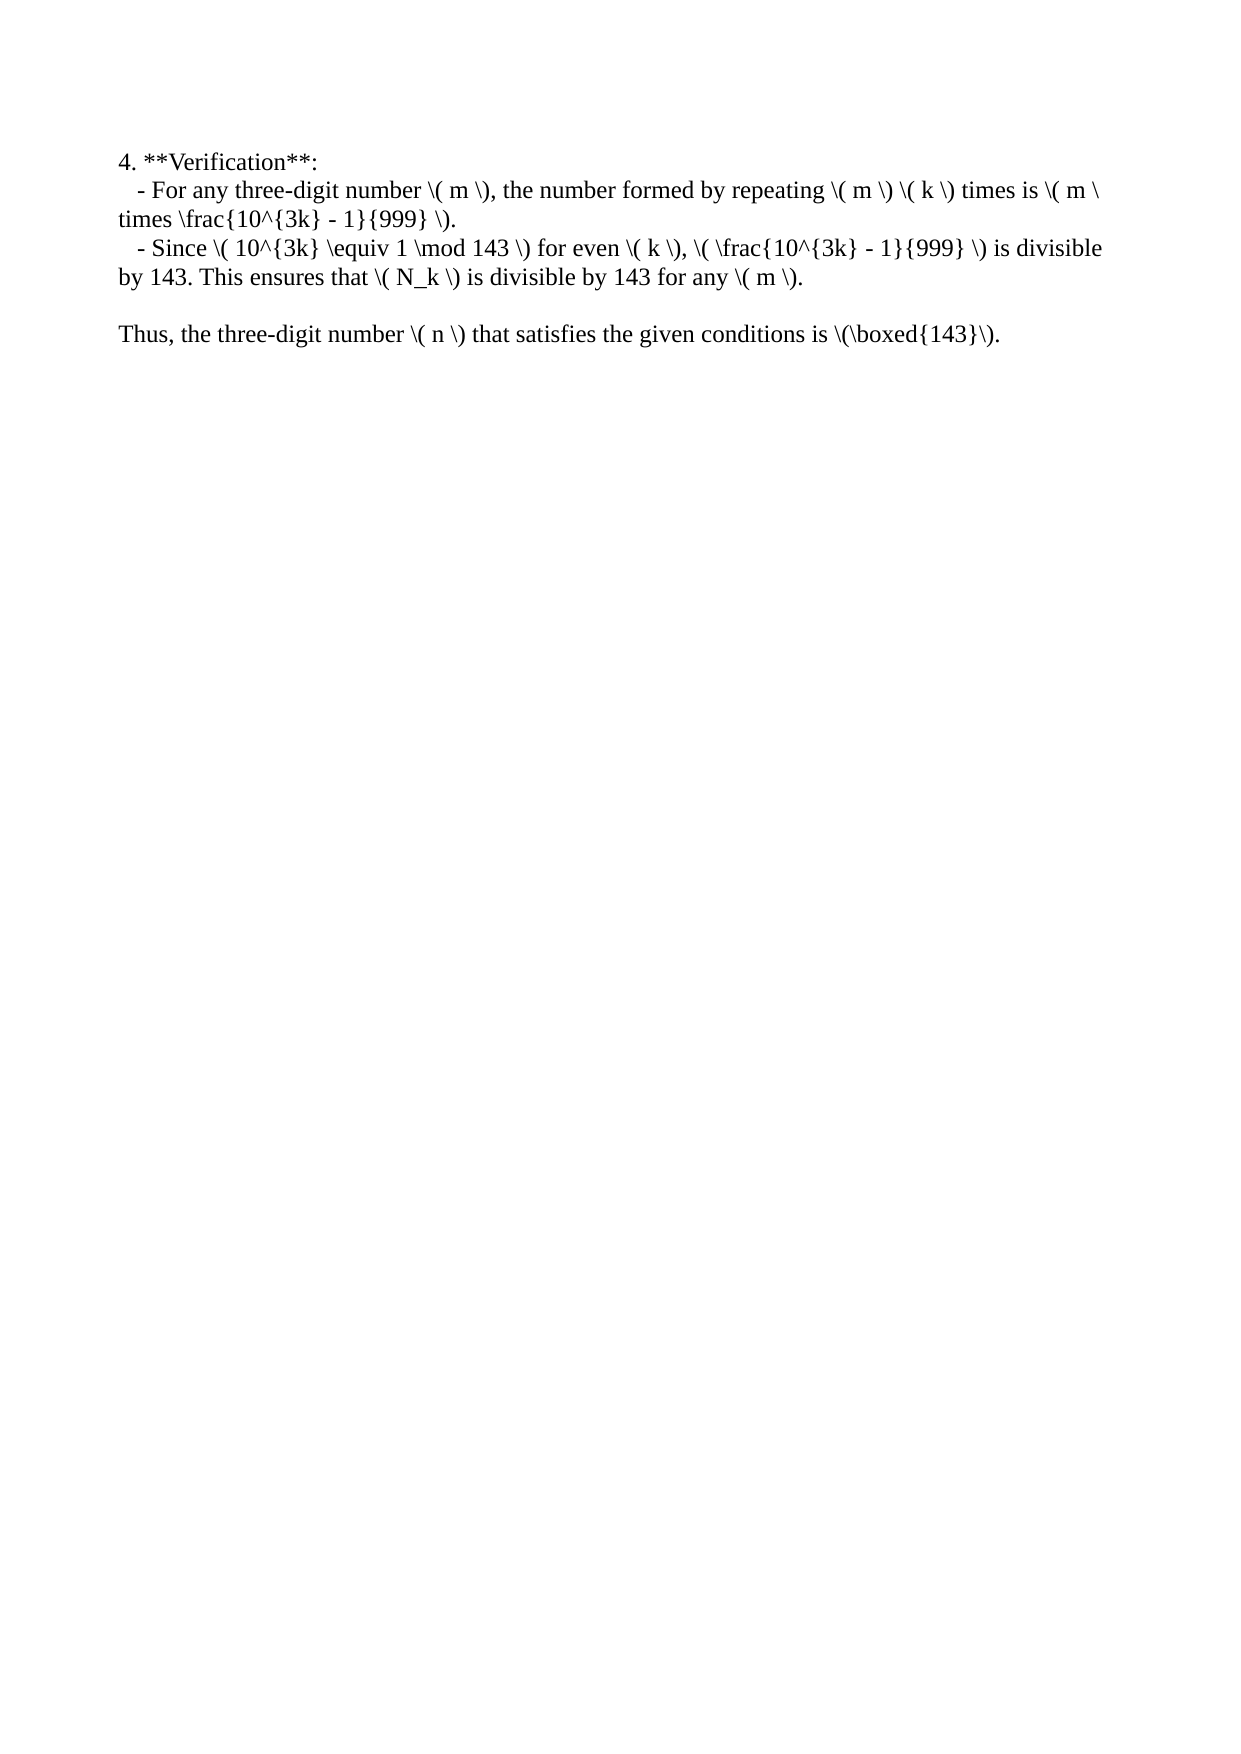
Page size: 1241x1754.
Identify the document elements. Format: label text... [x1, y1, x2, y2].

text 4. **Verification**: [118, 147, 1122, 176]
text - Since \( 10^{3k} \equiv 1 \mod 143 \) for even \( k \), \( \frac{10^{3k} - 1}{999} \) is divisible by 143. This ensures that \( N_k \) is divisible by 143 for any \( m \). [118, 233, 1122, 291]
text - For any three-digit number \( m \), the number formed by repeating \( m \) \( k \) times is \( m \times \frac{10^{3k} - 1}{999} \). [118, 176, 1122, 233]
text Thus, the three-digit number \( n \) that satisfies the given conditions is \(\boxed{143}\). [118, 319, 1122, 348]
